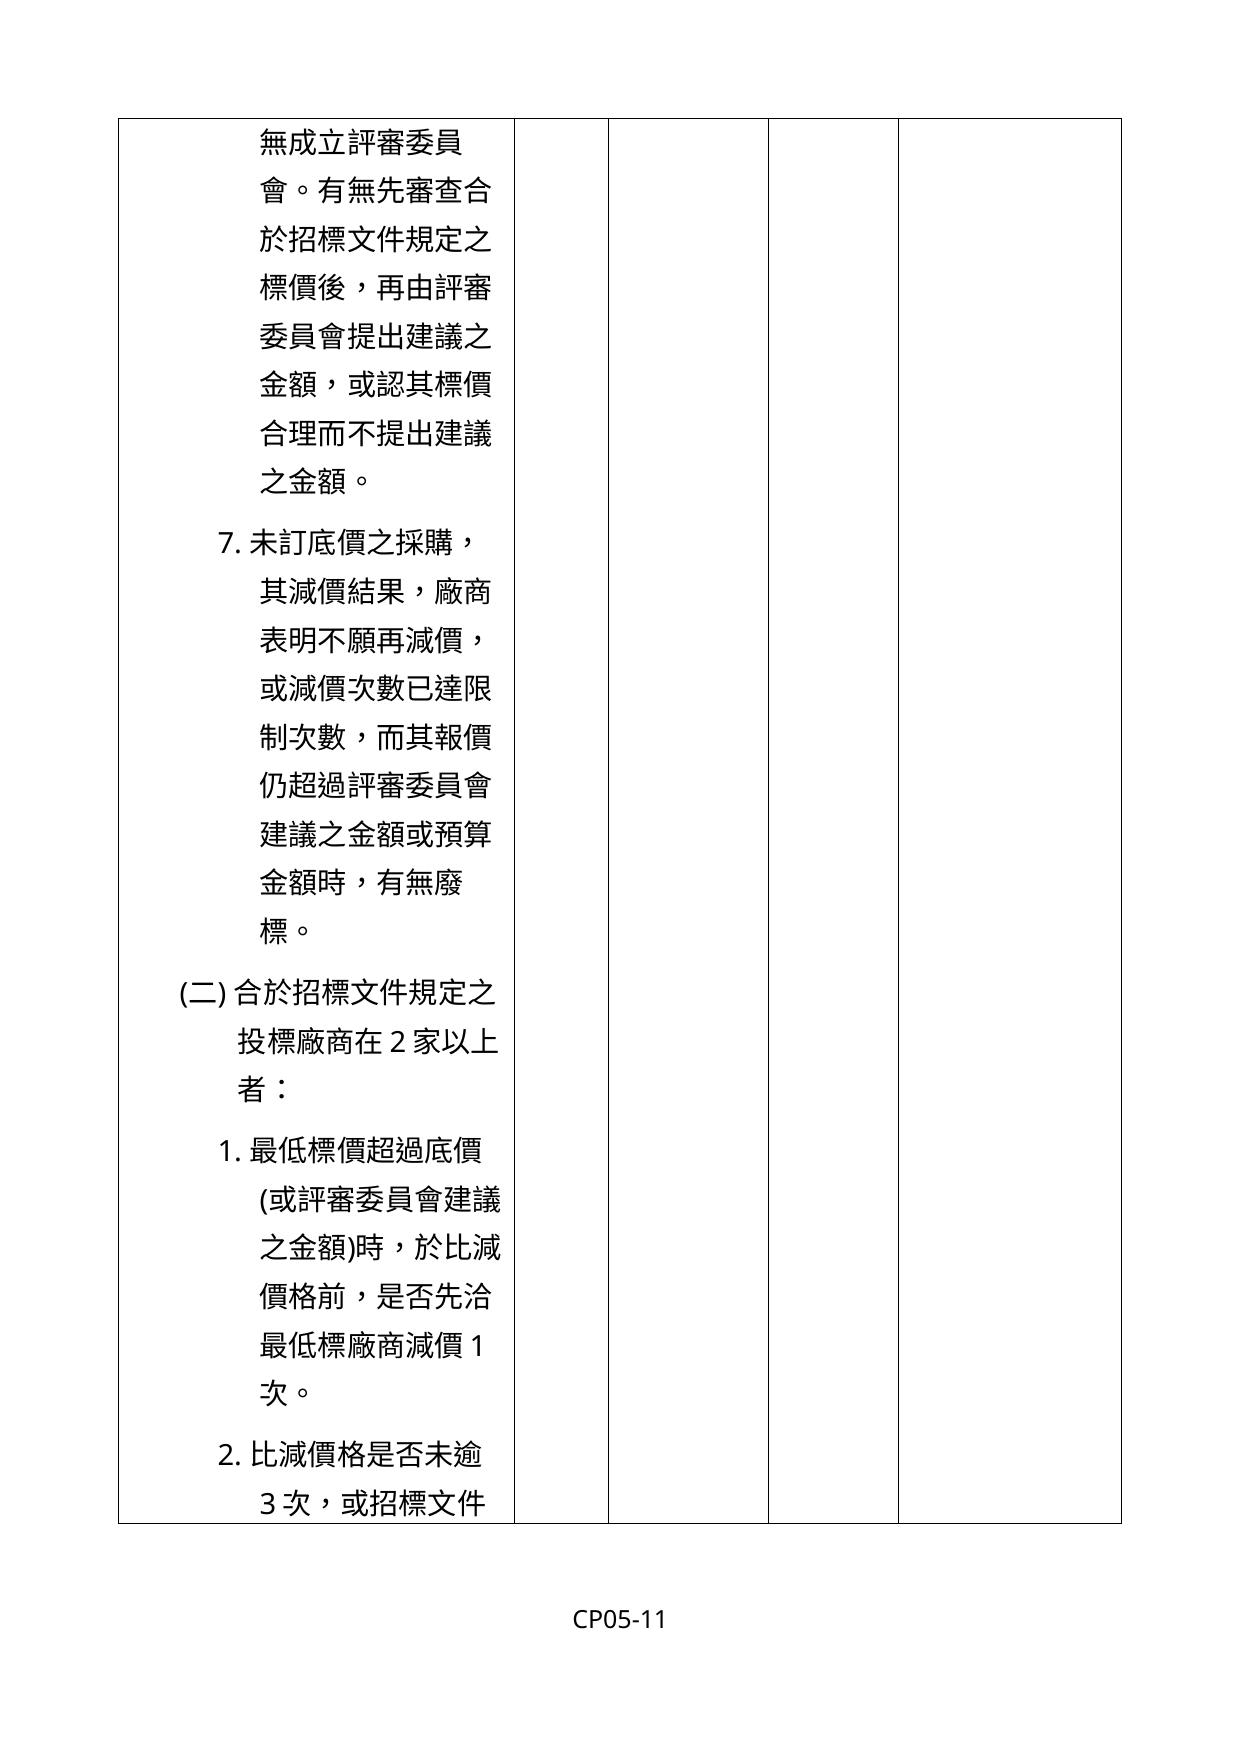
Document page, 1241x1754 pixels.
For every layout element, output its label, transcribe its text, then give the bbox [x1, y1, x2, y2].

table_cell 減價作業 合於招標文件規定之投標廠商僅有1家或採議價方式辦理者： 須限制減價次數者，有無先通知廠商。 廠商減價有無書明減價後之標價，或書面表示減至底價(或評審委員會建議之金額)，或照底價(或評審委員會建議之金額)再減若干數額。 減價結果在底價(或評審委員會建議之金額)以內，除有本法第58條總標價偏低且低於綜合標價百分之八十之情形者外，是否即宣布決標。 減價結果，廠商表明不願再減價，或減價次數已達限制次數而其報價仍超過底價(或評審委員會建議之金額)者，是否予廢標。 擬超底價決標者，機關是否確有緊急情事需決標、比減價格結果未超過底價百分之八亦未逾預算數額，且經原底價核定人或其授權人員核准；其屬查核金額以上之採購，且廠商報價超過底價百分之四者，有無先報經上級機關核准。 未訂底價之採購，除小額採購外，有無成立評審委員會。有無先審查合於招標文件規定之標價後，再由評審委員會提出建議之金額，或認其標價合理而不提出建議之金額。 未訂底價之採購，其減價結果，廠商表明不願再減價，或減價次數已達限制次數，而其報價仍超過評審委員會建議之金額或預算金額時，有無廢標。 合於招標文件規定之投標廠商在2家以上者： 最低標價超過底價(或評審委員會建議之金額)時，於比減價格前，是否先洽最低標廠商減價1次。 比減價格是否未逾3次，或招標文件載明之比減價次數限制(1次或2次)。 機關於第1次比減價格前，是否宣布最低標廠商減價結果；第2次以後比減價格前，是否宣布前1次比減價格之最低標價。 是否通知廠商減價或比減價格。 減價結果在底價(或評審委員會建議之金額)以內，除有本法第58條總標價偏低且低於綜合標價百分之八十之情形者外，是否即宣布決標。 比減價格時，僅餘1家廠商書面表示減至底價(或評審委員會建議之金額)，或照底價之金額(或評審委員會建議之金額)再減若干數額者，機關有無接受。 比減價結果，廠商表明不願再減價，或減價次數已達限制次數而其報價仍超過底價(或評審委員會建議之金額)者，是否廢標。 擬超底價決標者，機關是否確有緊急情事需決標、比減價格結果未超過底價百分之八亦未逾預算數額，且經原底價核定人或其授權人員核准；其屬查核金額以上之採購，廠商報價超過底價百分之四者，有無先報經上級機關核准。 有2家以上廠商標價相同，且均得為決標對象時，其比減價格次數已達3次者，有無逕行抽籤決定之；其比減價格次數未達3次者，是否由該等廠商再行比減價格1次，以低價者決標；其標價仍相同者，有無抽籤決定之。 未訂底價之採購，其比減價結果，廠商表明不願再減價，或減價次數已達限制次數，而其報價仍超過評審委員會建議之金額或預算金額時，有無廢標。 廠商投標文件內記載金額之文字與號碼不符時，有無以文字為準。 機關依本法第60條規定通知廠商，廠商未依通知期限辦理者，是否視同放棄減價、比減價格。 最低標廠商之總標價如有低於底價百分之八十，或經評審或評選委員會認為偏低者，機關是否依本法第58條、本法第58條處理總標價低於底價百分之八十案件之執行程序及新北市政府所屬各機關辦理採購規範第19點規定辦理。 [119, 119, 514, 1523]
table_cell [609, 119, 768, 1523]
table_cell [899, 119, 1121, 1523]
table_cell [515, 119, 608, 1523]
table_cell [769, 119, 898, 1523]
